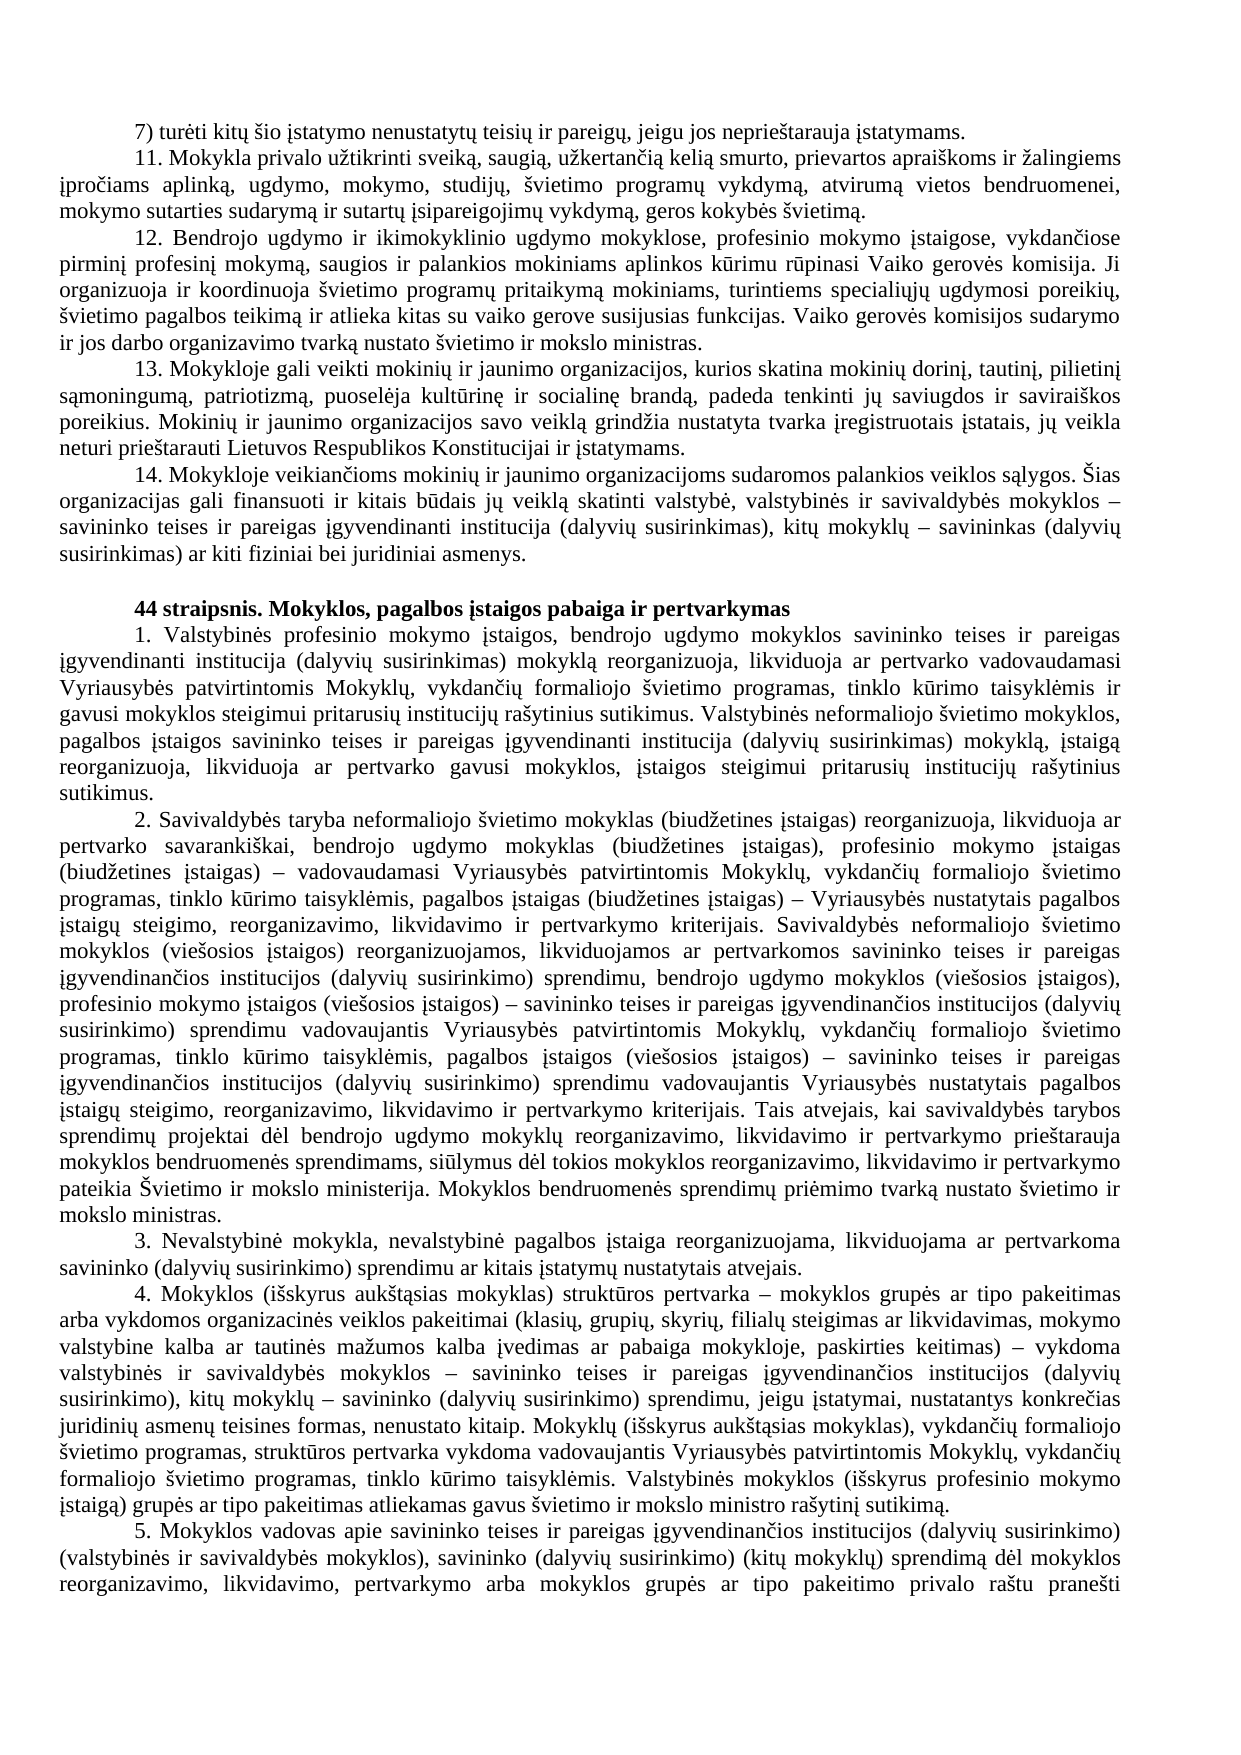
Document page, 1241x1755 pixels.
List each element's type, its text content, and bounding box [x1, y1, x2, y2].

text 3. Nevalstybinė mokykla, nevalstybinė pagalbos įstaiga reorganizuojama, likviduojama ar pertvarkoma savininko (dalyvių susirinkimo) sprendimu ar kitais įstatymų nustatytais atvejais. [59, 1227, 1122, 1280]
text 11. Mokykla privalo užtikrinti sveiką, saugią, užkertančią kelią smurto, prievartos apraiškoms ir žalingiems įpročiams aplinką, ugdymo, mokymo, studijų, švietimo programų vykdymą, atvirumą vietos bendruomenei, mokymo sutarties sudarymą ir sutartų įsipareigojimų vykdymą, geros kokybės švietimą. [59, 144, 1122, 223]
text 2. Savivaldybės taryba neformaliojo švietimo mokyklas (biudžetines įstaigas) reorganizuoja, likviduoja ar pertvarko savarankiškai, bendrojo ugdymo mokyklas (biudžetines įstaigas), profesinio mokymo įstaigas (biudžetines įstaigas) – vadovaudamasi Vyriausybės patvirtintomis Mokyklų, vykdančių formaliojo švietimo programas, tinklo kūrimo taisyklėmis, pagalbos įstaigas (biudžetines įstaigas) – Vyriausybės nustatytais pagalbos įstaigų steigimo, reorganizavimo, likvidavimo ir pertvarkymo kriterijais. Savivaldybės neformaliojo švietimo mokyklos (viešosios įstaigos) reorganizuojamos, likviduojamos ar pertvarkomos savininko teises ir pareigas įgyvendinančios institucijos (dalyvių susirinkimo) sprendimu, bendrojo ugdymo mokyklos (viešosios įstaigos), profesinio mokymo įstaigos (viešosios įstaigos) – savininko teises ir pareigas įgyvendinančios institucijos (dalyvių susirinkimo) sprendimu vadovaujantis Vyriausybės patvirtintomis Mokyklų, vykdančių formaliojo švietimo programas, tinklo kūrimo taisyklėmis, pagalbos įstaigos (viešosios įstaigos) – savininko teises ir pareigas įgyvendinančios institucijos (dalyvių susirinkimo) sprendimu vadovaujantis Vyriausybės nustatytais pagalbos įstaigų steigimo, reorganizavimo, likvidavimo ir pertvarkymo kriterijais. Tais atvejais, kai savivaldybės tarybos sprendimų projektai dėl bendrojo ugdymo mokyklų reorganizavimo, likvidavimo ir pertvarkymo prieštarauja mokyklos bendruomenės sprendimams, siūlymus dėl tokios mokyklos reorganizavimo, likvidavimo ir pertvarkymo pateikia Švietimo ir mokslo ministerija. Mokyklos bendruomenės sprendimų priėmimo tvarką nustato švietimo ir mokslo ministras. [59, 806, 1122, 1227]
text 7) turėti kitų šio įstatymo nenustatytų teisių ir pareigų, jeigu jos neprieštarauja įstatymams. [59, 118, 1122, 144]
text 13. Mokykloje gali veikti mokinių ir jaunimo organizacijos, kurios skatina mokinių dorinį, tautinį, pilietinį sąmoningumą, patriotizmą, puoselėja kultūrinę ir socialinę brandą, padeda tenkinti jų saviugdos ir saviraiškos poreikius. Mokinių ir jaunimo organizacijos savo veiklą grindžia nustatyta tvarka įregistruotais įstatais, jų veikla neturi prieštarauti Lietuvos Respublikos Konstitucijai ir įstatymams. [59, 355, 1122, 461]
text 12. Bendrojo ugdymo ir ikimokyklinio ugdymo mokyklose, profesinio mokymo įstaigose, vykdančiose pirminį profesinį mokymą, saugios ir palankios mokiniams aplinkos kūrimu rūpinasi Vaiko gerovės komisija. Ji organizuoja ir koordinuoja švietimo programų pritaikymą mokiniams, turintiems specialiųjų ugdymosi poreikių, švietimo pagalbos teikimą ir atlieka kitas su vaiko gerove susijusias funkcijas. Vaiko gerovės komisijos sudarymo ir jos darbo organizavimo tvarką nustato švietimo ir mokslo ministras. [59, 223, 1122, 355]
text 14. Mokykloje veikiančioms mokinių ir jaunimo organizacijoms sudaromos palankios veiklos sąlygos. Šias organizacijas gali finansuoti ir kitais būdais jų veiklą skatinti valstybė, valstybinės ir savivaldybės mokyklos – savininko teises ir pareigas įgyvendinanti institucija (dalyvių susirinkimas), kitų mokyklų – savininkas (dalyvių susirinkimas) ar kiti fiziniai bei juridiniai asmenys. [59, 461, 1122, 566]
text 44 straipsnis. Mokyklos, pagalbos įstaigos pabaiga ir pertvarkymas [59, 595, 1122, 621]
text 4. Mokyklos (išskyrus aukštąsias mokyklas) struktūros pertvarka – mokyklos grupės ar tipo pakeitimas arba vykdomos organizacinės veiklos pakeitimai (klasių, grupių, skyrių, filialų steigimas ar likvidavimas, mokymo valstybine kalba ar tautinės mažumos kalba įvedimas ar pabaiga mokykloje, paskirties keitimas) – vykdoma valstybinės ir savivaldybės mokyklos – savininko teises ir pareigas įgyvendinančios institucijos (dalyvių susirinkimo), kitų mokyklų – savininko (dalyvių susirinkimo) sprendimu, jeigu įstatymai, nustatantys konkrečias juridinių asmenų teisines formas, nenustato kitaip. Mokyklų (išskyrus aukštąsias mokyklas), vykdančių formaliojo švietimo programas, struktūros pertvarka vykdoma vadovaujantis Vyriausybės patvirtintomis Mokyklų, vykdančių formaliojo švietimo programas, tinklo kūrimo taisyklėmis. Valstybinės mokyklos (išskyrus profesinio mokymo įstaigą) grupės ar tipo pakeitimas atliekamas gavus švietimo ir mokslo ministro rašytinį sutikimą. [59, 1280, 1122, 1517]
text 5. Mokyklos vadovas apie savininko teises ir pareigas įgyvendinančios institucijos (dalyvių susirinkimo) (valstybinės ir savivaldybės mokyklos), savininko (dalyvių susirinkimo) (kitų mokyklų) sprendimą dėl mokyklos reorganizavimo, likvidavimo, pertvarkymo arba mokyklos grupės ar tipo pakeitimo privalo raštu pranešti [59, 1517, 1122, 1596]
text 1. Valstybinės profesinio mokymo įstaigos, bendrojo ugdymo mokyklos savininko teises ir pareigas įgyvendinanti institucija (dalyvių susirinkimas) mokyklą reorganizuoja, likviduoja ar pertvarko vadovaudamasi Vyriausybės patvirtintomis Mokyklų, vykdančių formaliojo švietimo programas, tinklo kūrimo taisyklėmis ir gavusi mokyklos steigimui pritarusių institucijų rašytinius sutikimus. Valstybinės neformaliojo švietimo mokyklos, pagalbos įstaigos savininko teises ir pareigas įgyvendinanti institucija (dalyvių susirinkimas) mokyklą, įstaigą reorganizuoja, likviduoja ar pertvarko gavusi mokyklos, įstaigos steigimui pritarusių institucijų rašytinius sutikimus. [59, 621, 1122, 806]
